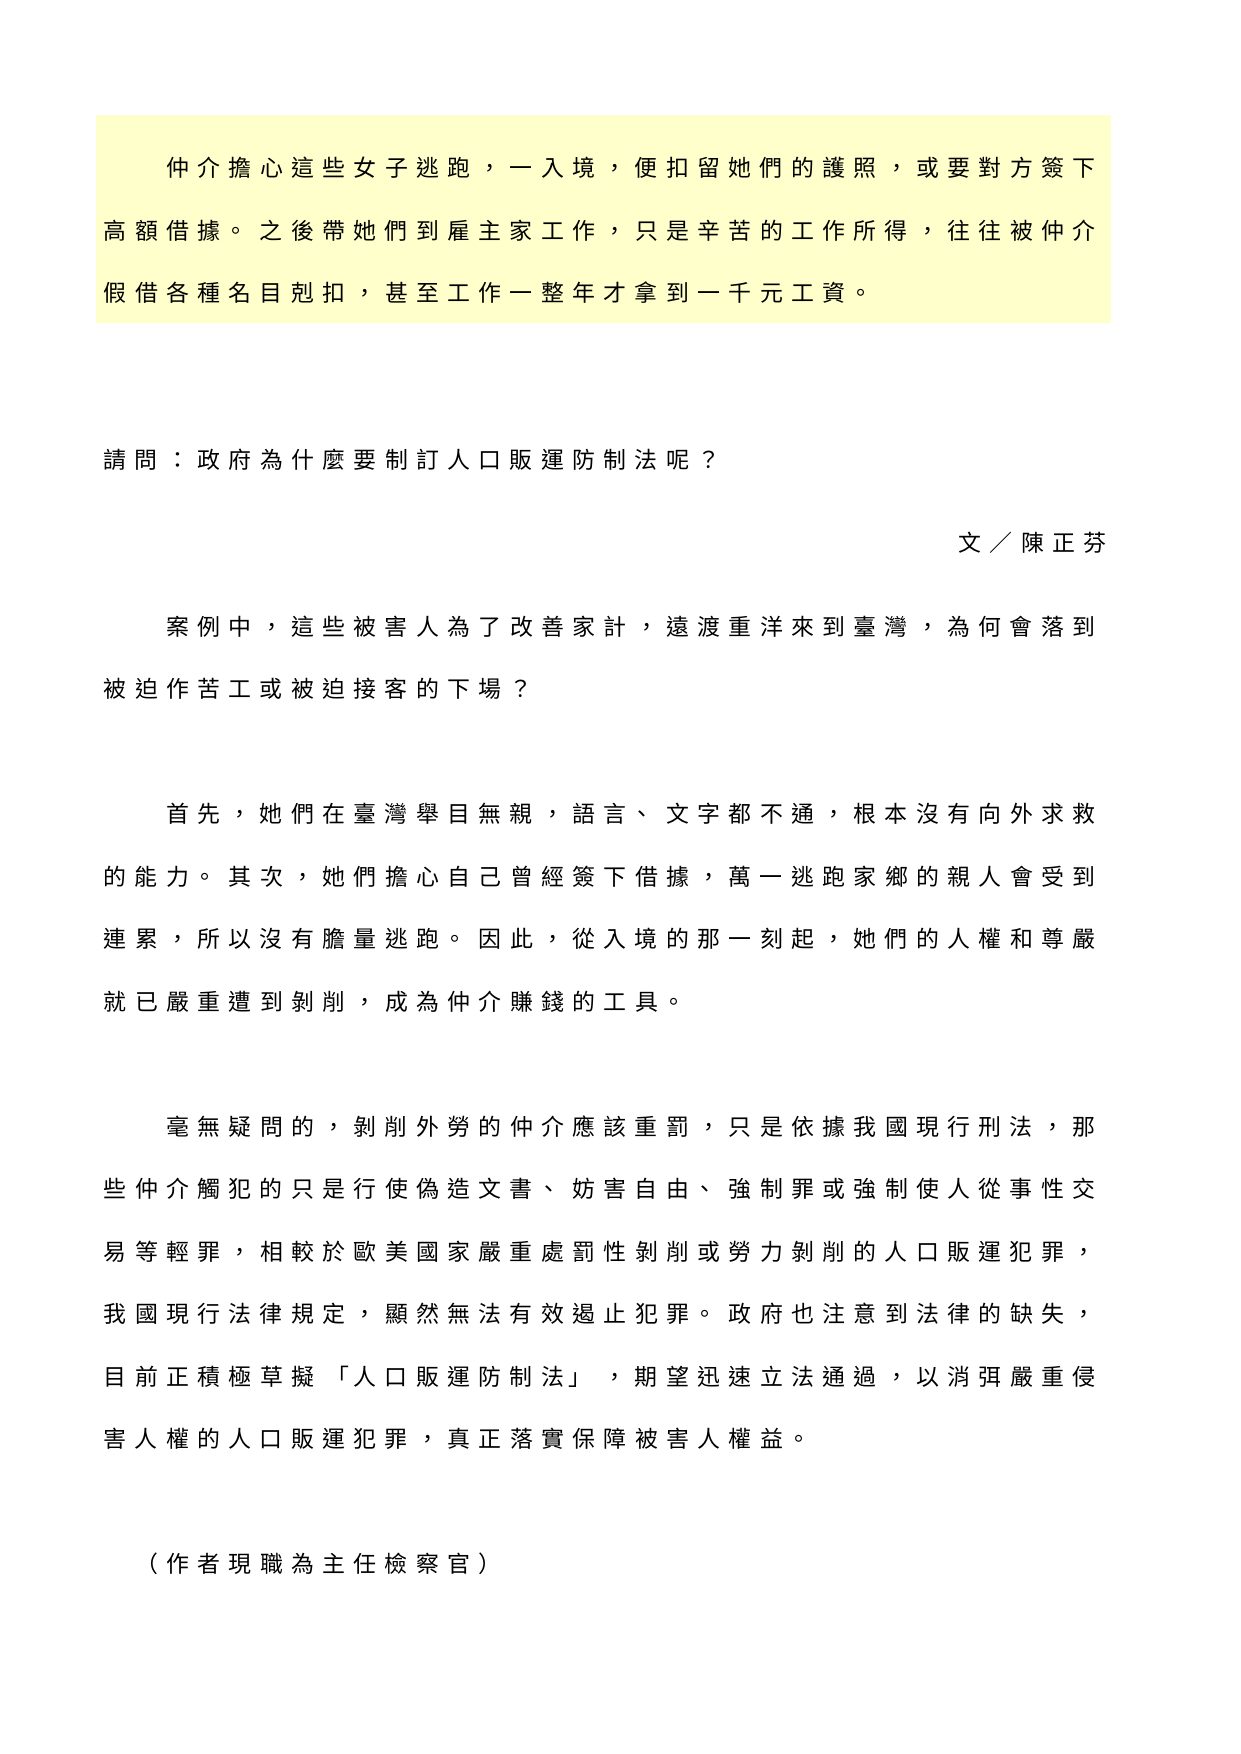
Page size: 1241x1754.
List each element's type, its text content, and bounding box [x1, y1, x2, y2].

table_header 仲介擔心這些女子逃跑，一入境，便扣留她們的護照，或要對方簽下高額借據。之後帶她們到雇主家工作，只是辛苦的工作所得，往往被仲介假借各種名目剋扣，甚至工作一整年才拿到一千元工資。 [96, 115, 1111, 323]
table_cell 請問：政府為什麼要制訂人口販運防制法呢？ 文／陳正芬 案例中，這些被害人為了改善家計，遠渡重洋來到臺灣，為何會落到被迫作苦工或被迫接客的下場？ 首先，她們在臺灣舉目無親，語言、文字都不通，根本沒有向外求救的能力。其次，她們擔心自己曾經簽下借據，萬一逃跑家鄉的親人會受到連累，所以沒有膽量逃跑。因此，從入境的那一刻起，她們的人權和尊嚴就已嚴重遭到剝削，成為仲介賺錢的工具。 毫無疑問的，剝削外勞的仲介應該重罰，只是依據我國現行刑法，那些仲介觸犯的只是行使偽造文書、妨害自由、強制罪或強制使人從事性交易等輕罪，相較於歐美國家嚴重處罰性剝削或勞力剝削的人口販運犯罪，我國現行法律規定，顯然無法有效遏止犯罪。政府也注意到法律的缺失，目前正積極草擬「人口販運防制法」，期望迅速立法通過，以消弭嚴重侵害人權的人口販運犯罪，真正落實保障被害人權益。 （作者現職為主任檢察官） [96, 323, 1111, 1646]
table_header [1111, 115, 1123, 1646]
